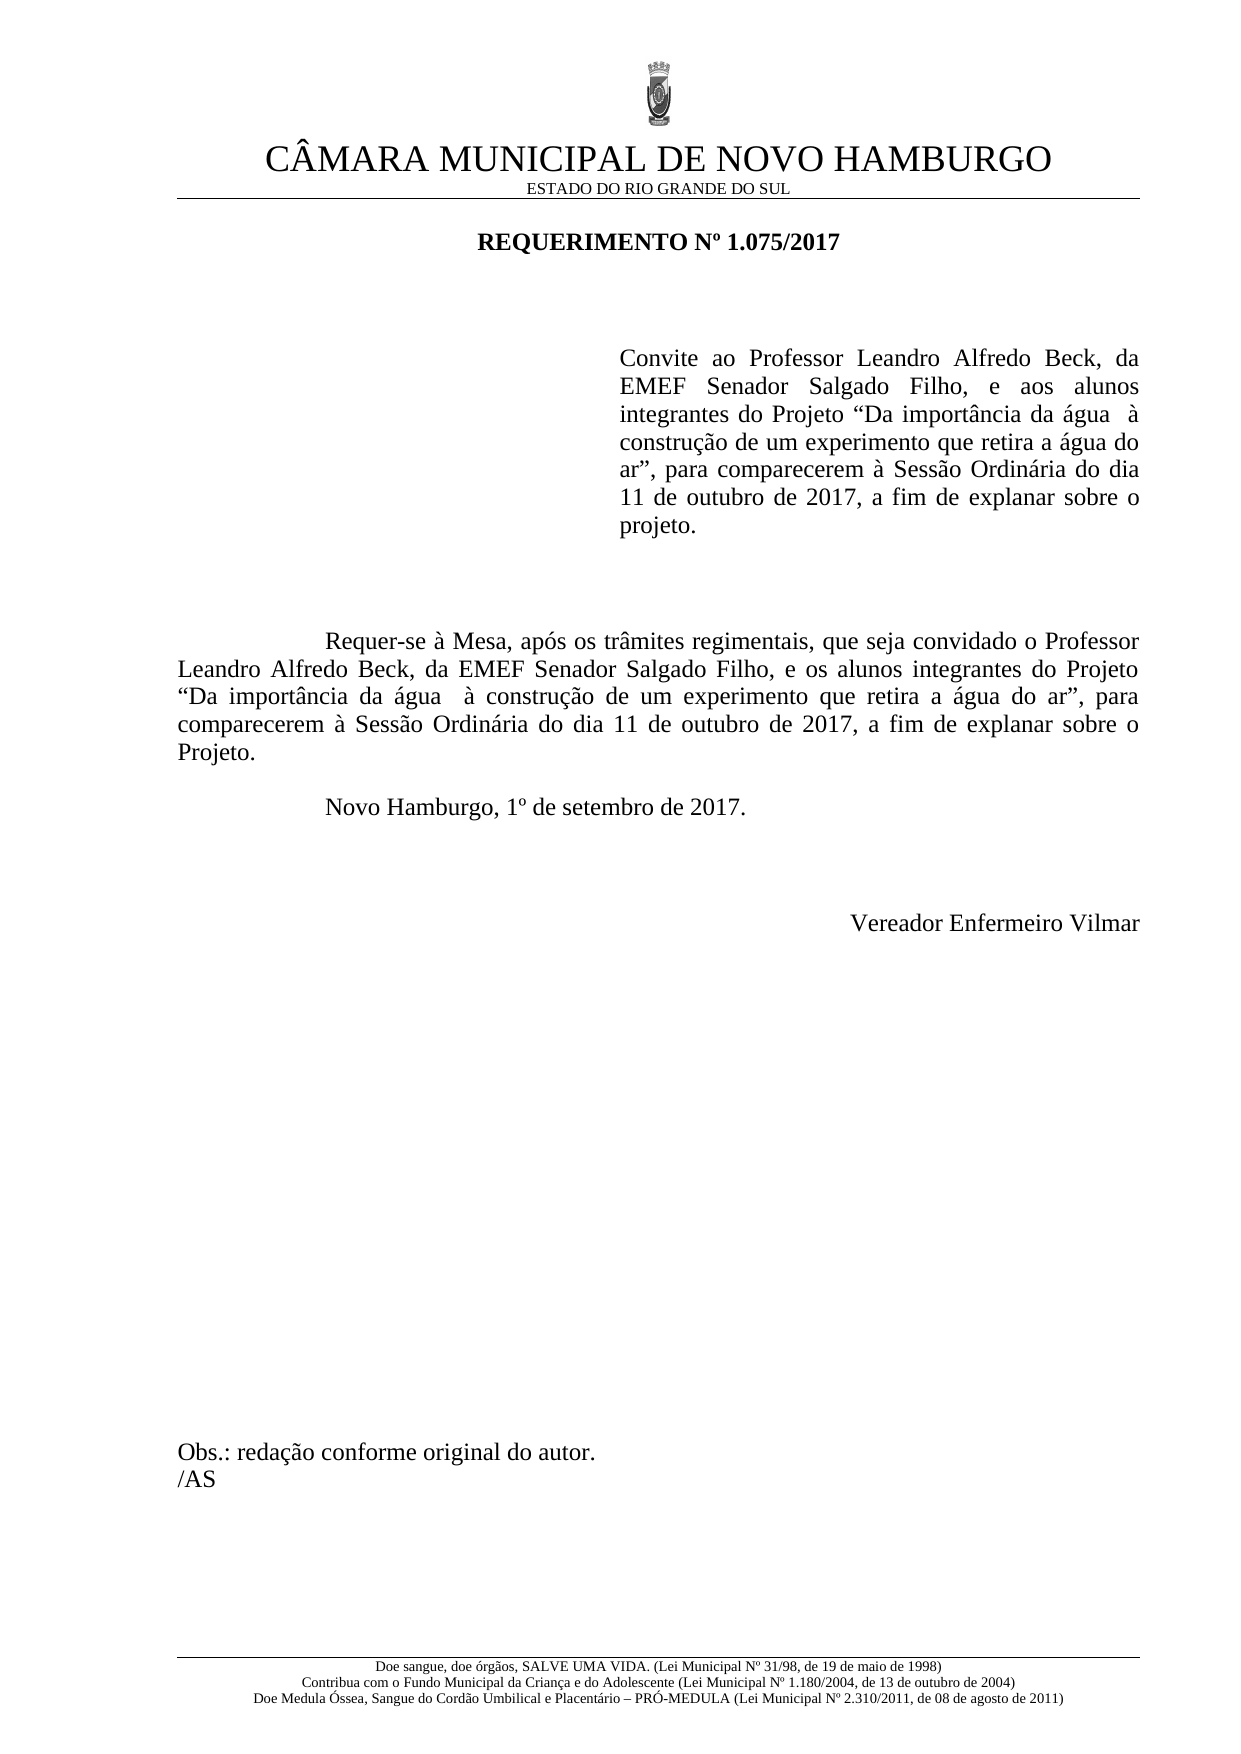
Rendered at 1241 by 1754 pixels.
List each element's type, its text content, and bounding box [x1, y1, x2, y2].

text Vereador Enfermeiro Vilmar [177, 909, 1140, 937]
text Novo Hamburgo, 1º de setembro de 2017. [177, 793, 1140, 821]
text /AS [177, 1466, 1140, 1493]
text Convite ao Professor Leandro Alfredo Beck, da EMEF Senador Salgado Filho, e aos alunos integrantes do Projeto “Da importância da água à construção de um experimento que retira a água do ar”, para comparecerem à Sessão Ordinária do dia 11 de outubro de 2017, a fim de explanar sobre o projeto. [619, 344, 1140, 538]
text Obs.: redação conforme original do autor. [177, 1438, 1140, 1466]
title REQUERIMENTO Nº 1.075/2017 [177, 228, 1140, 256]
text Requer-se à Mesa, após os trâmites regimentais, que seja convidado o Professor Leandro Alfredo Beck, da EMEF Senador Salgado Filho, e os alunos integrantes do Projeto “Da importância da água à construção de um experimento que retira a água do ar”, para comparecerem à Sessão Ordinária do dia 11 de outubro de 2017, a fim de explanar sobre o Projeto. [177, 627, 1140, 766]
